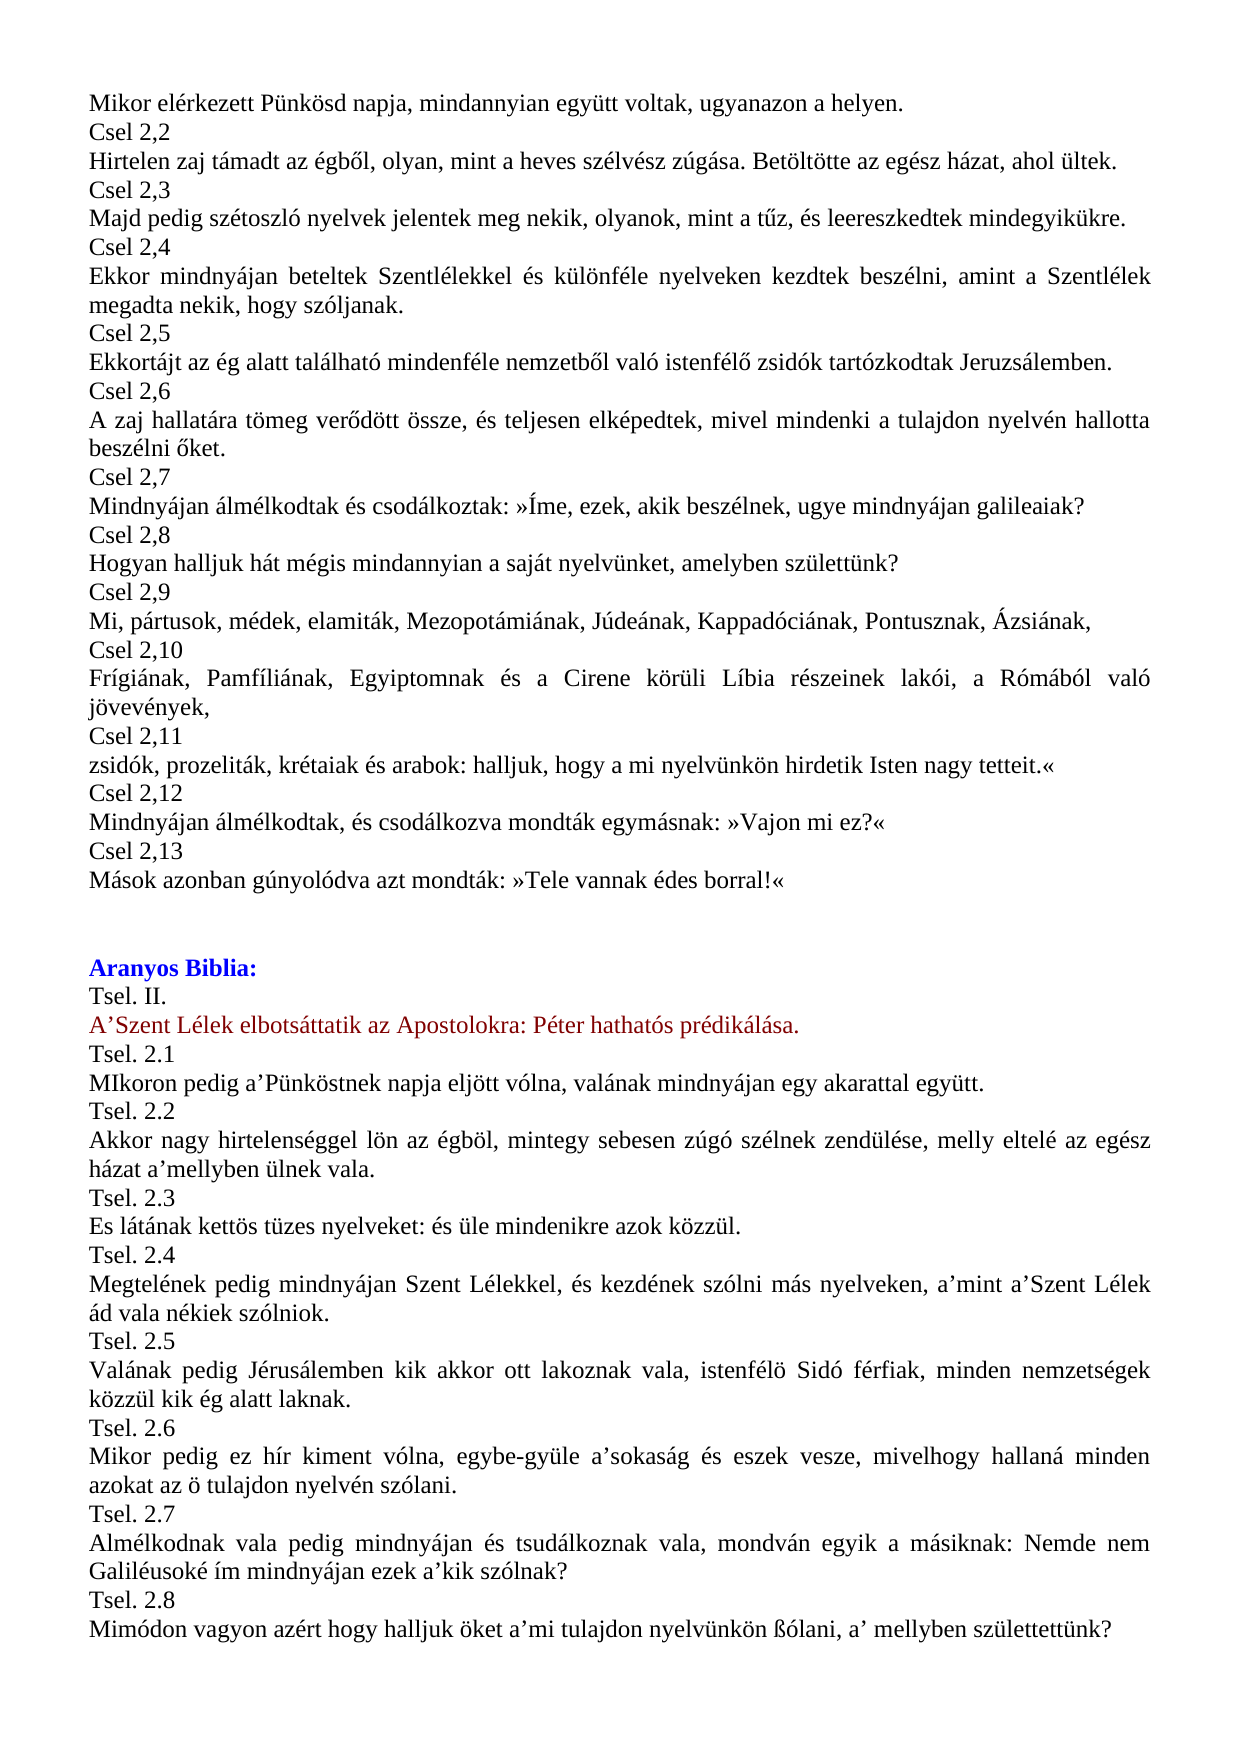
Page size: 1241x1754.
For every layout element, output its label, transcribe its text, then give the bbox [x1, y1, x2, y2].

text Aranyos Biblia: [88, 953, 1152, 981]
text Tsel. 2.8 [88, 1585, 1152, 1614]
text A’Szent Lélek elbotsáttatik az Apostolokra: Péter hathatós prédikálása. [88, 1010, 1152, 1039]
text Tsel. 2.7 [88, 1499, 1152, 1528]
text Csel 2,9 [88, 577, 1152, 606]
text MIkoron pedig a’Pünköstnek napja eljött vólna, valának mindnyájan egy akarattal együtt. [88, 1068, 1152, 1096]
text Frígiának, Pamfíliának, Egyiptomnak és a Cirene körüli Líbia részeinek lakói, a Rómából való jövevények, [88, 663, 1152, 721]
text Ekkor mindnyájan beteltek Szentlélekkel és különféle nyelveken kezdtek beszélni, amint a Szentlélek megadta nekik, hogy szóljanak. [88, 261, 1152, 318]
text Hirtelen zaj támadt az égből, olyan, mint a heves szélvész zúgása. Betöltötte az egész házat, ahol ültek. [88, 146, 1152, 175]
text Mindnyájan álmélkodtak, és csodálkozva mondták egymásnak: »Vajon mi ez?« [88, 807, 1152, 836]
text Mi, pártusok, médek, elamiták, Mezopotámiának, Júdeának, Kappadóciának, Pontusznak, Ázsiának, [88, 606, 1152, 635]
text Almélkodnak vala pedig mindnyájan és tsudálkoznak vala, mondván egyik a másiknak: Nemde nem Galiléusoké ím mindnyájan ezek a’kik szólnak? [88, 1528, 1152, 1585]
text Tsel. II. [88, 981, 1152, 1010]
text Majd pedig szétoszló nyelvek jelentek meg nekik, olyanok, mint a tűz, és leereszkedtek mindegyikükre. [88, 203, 1152, 232]
text Ekkortájt az ég alatt található mindenféle nemzetből való istenfélő zsidók tartózkodtak Jeruzsálemben. [88, 347, 1152, 376]
text Es látának kettös tüzes nyelveket: és üle mindenikre azok közzül. [88, 1211, 1152, 1240]
text Csel 2,8 [88, 520, 1152, 548]
text Mimódon vagyon azért hogy halljuk öket a’mi tulajdon nyelvünkön ßólani, a’ mellyben születtettünk? [88, 1614, 1152, 1643]
text Tsel. 2.2 [88, 1096, 1152, 1125]
text Mindnyájan álmélkodtak és csodálkoztak: »Íme, ezek, akik beszélnek, ugye mindnyájan galileaiak? [88, 491, 1152, 520]
text Valának pedig Jérusálemben kik akkor ott lakoznak vala, istenfélö Sidó férfiak, minden nemzetségek közzül kik ég alatt laknak. [88, 1355, 1152, 1413]
text Tsel. 2.5 [88, 1326, 1152, 1355]
text Megtelének pedig mindnyájan Szent Lélekkel, és kezdének szólni más nyelveken, a’mint a’Szent Lélek ád vala nékiek szólniok. [88, 1269, 1152, 1326]
text Hogyan halljuk hát mégis mindannyian a saját nyelvünket, amelyben születtünk? [88, 548, 1152, 577]
text Tsel. 2.1 [88, 1039, 1152, 1068]
text Csel 2,13 [88, 836, 1152, 865]
text Csel 2,4 [88, 232, 1152, 261]
text Csel 2,6 [88, 376, 1152, 405]
text Csel 2,7 [88, 462, 1152, 491]
text Csel 2,5 [88, 318, 1152, 347]
text Tsel. 2.6 [88, 1413, 1152, 1441]
text zsidók, prozeliták, krétaiak és arabok: halljuk, hogy a mi nyelvünkön hirdetik Isten nagy tetteit.« [88, 750, 1152, 778]
text Mások azonban gúnyolódva azt mondták: »Tele vannak édes borral!« [88, 865, 1152, 893]
text Tsel. 2.3 [88, 1183, 1152, 1211]
text Mikor elérkezett Pünkösd napja, mindannyian együtt voltak, ugyanazon a helyen. [88, 88, 1152, 117]
text A zaj hallatára tömeg verődött össze, és teljesen elképedtek, mivel mindenki a tulajdon nyelvén hallotta beszélni őket. [88, 405, 1152, 462]
text Tsel. 2.4 [88, 1240, 1152, 1269]
text Csel 2,11 [88, 721, 1152, 750]
text Csel 2,3 [88, 175, 1152, 203]
text Akkor nagy hirtelenséggel lön az égböl, mintegy sebesen zúgó szélnek zendülése, melly eltelé az egész házat a’mellyben ülnek vala. [88, 1125, 1152, 1183]
text Mikor pedig ez hír kiment vólna, egybe-gyüle a’sokaság és eszek vesze, mivelhogy hallaná minden azokat az ö tulajdon nyelvén szólani. [88, 1441, 1152, 1499]
text Csel 2,10 [88, 635, 1152, 663]
text Csel 2,2 [88, 117, 1152, 146]
text Csel 2,12 [88, 778, 1152, 807]
